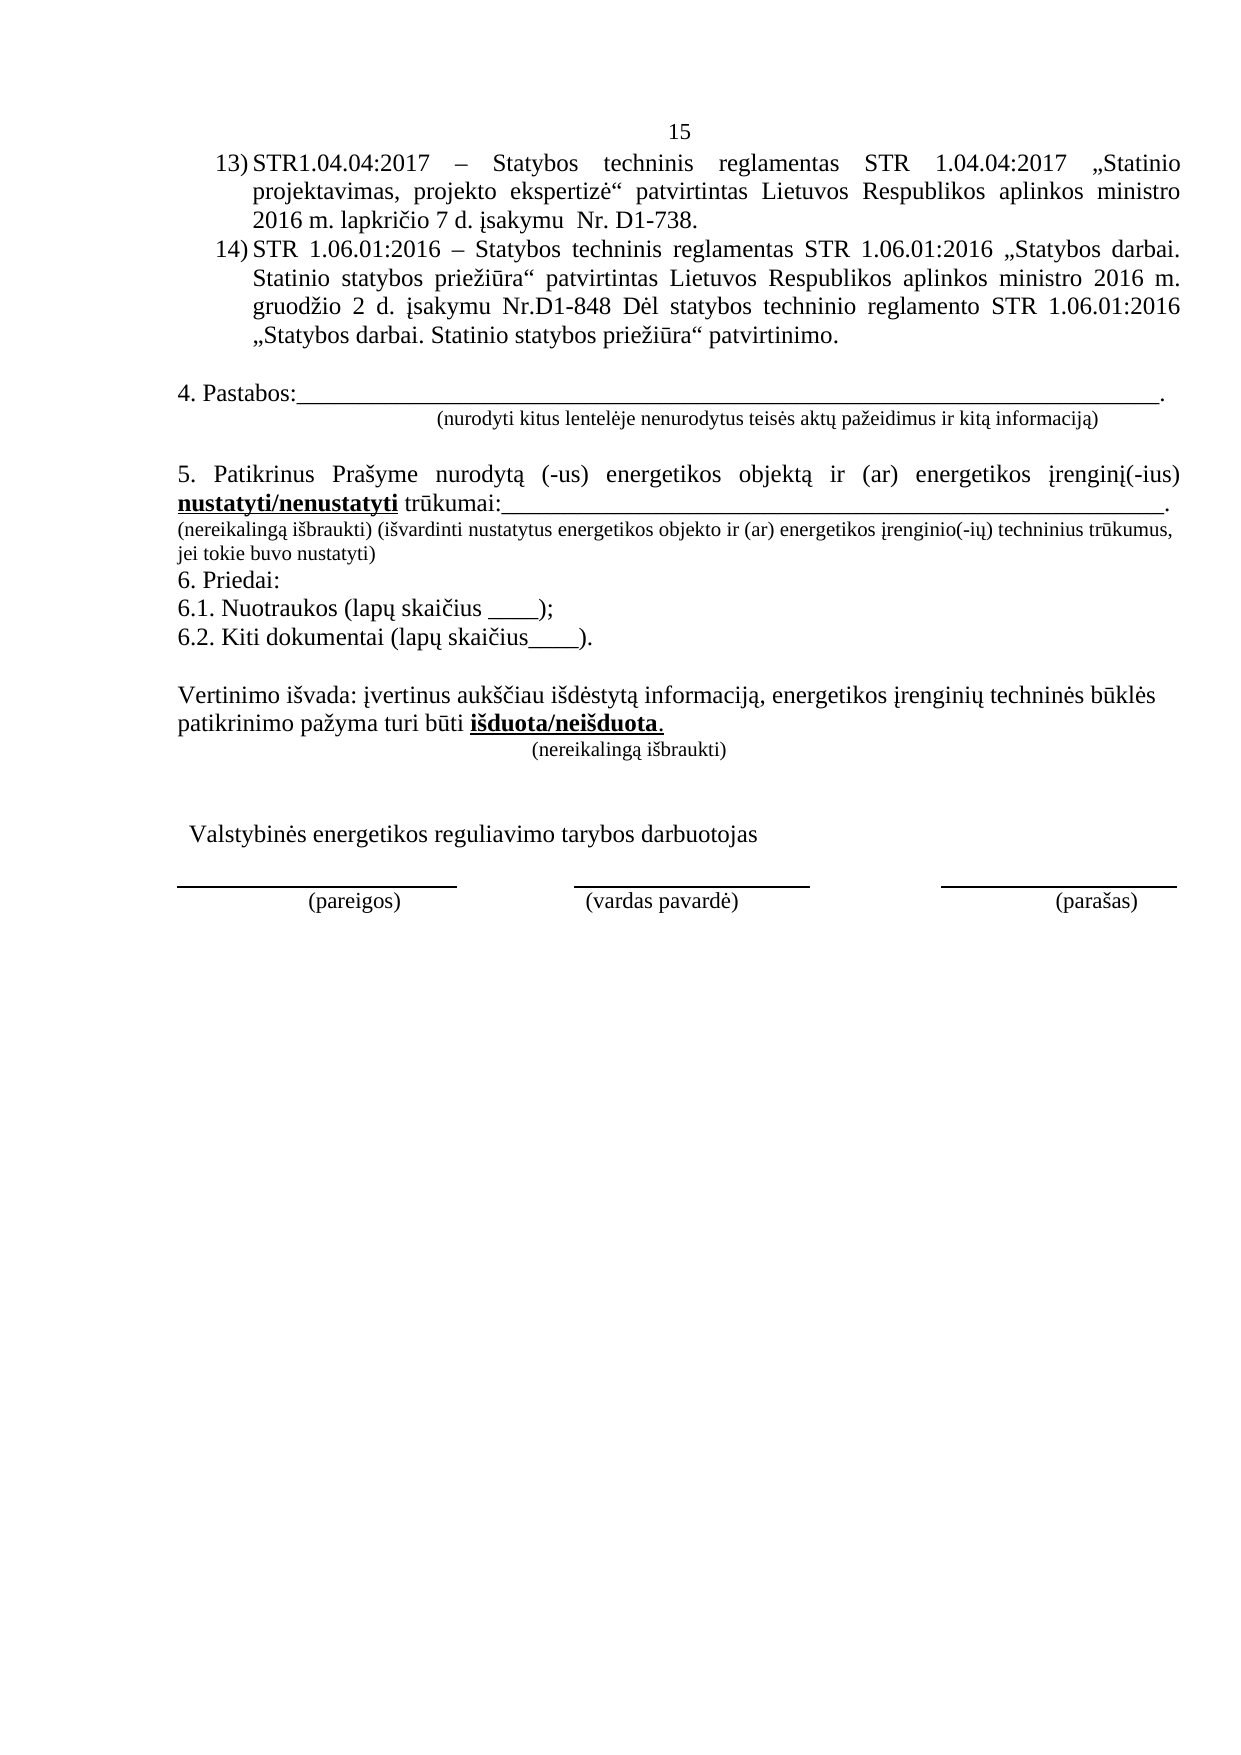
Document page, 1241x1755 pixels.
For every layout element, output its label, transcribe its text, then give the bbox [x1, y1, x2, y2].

table_cell (pareigos) [177, 888, 457, 914]
text (nereikalingą išbraukti) [177, 737, 1181, 761]
text 4. Pastabos:_____________________________________________________________________. [177, 378, 1181, 406]
text Vertinimo išvada: įvertinus aukščiau išdėstytą informaciją, energetikos įrenginių techninės būklės patikrinimo pažyma turi būti išduota/neišduota. [177, 680, 1181, 737]
text 5. Patikrinus Prašyme nurodytą (-us) energetikos objektą ir (ar) energetikos įrenginį(-ius) nustatyti/nenustatyti trūkumai:_____________________________________________________. [177, 459, 1181, 517]
text 6. Priedai: [177, 565, 1181, 593]
table_cell [457, 886, 574, 914]
text 6.1. Nuotraukos (lapų skaičius ____); [177, 593, 1181, 622]
table_header Valstybinės energetikos reguliavimo tarybos darbuotojas [177, 819, 1177, 886]
text 13) STR1.04.04:2017 – Statybos techninis reglamentas STR 1.04.04:2017 „Statinio projektavimas, projekto ekspertizė“ patvirtintas Lietuvos Respublikos aplinkos ministro 2016 m. lapkričio 7 d. įsakymu Nr. D1-738. [215, 148, 1181, 234]
table_cell [810, 886, 941, 914]
text 6.2. Kiti dokumentai (lapų skaičius____). [177, 622, 1181, 651]
table_cell (parašas) [941, 888, 1177, 914]
text 14) STR 1.06.01:2016 – Statybos techninis reglamentas STR 1.06.01:2016 „Statybos darbai. Statinio statybos priežiūra“ patvirtintas Lietuvos Respublikos aplinkos ministro 2016 m. gruodžio 2 d. įsakymu Nr.D1-848 Dėl statybos techninio reglamento STR 1.06.01:2016 „Statybos darbai. Statinio statybos priežiūra“ patvirtinimo. [215, 234, 1181, 349]
table_cell (vardas pavardė) [574, 888, 810, 914]
text (nurodyti kitus lentelėje nenurodytus teisės aktų pažeidimus ir kitą informaciją) [177, 406, 1181, 430]
text (nereikalingą išbraukti) (išvardinti nustatytus energetikos objekto ir (ar) energetikos įrenginio(-ių) techninius trūkumus, jei tokie buvo nustatyti) [177, 517, 1181, 565]
